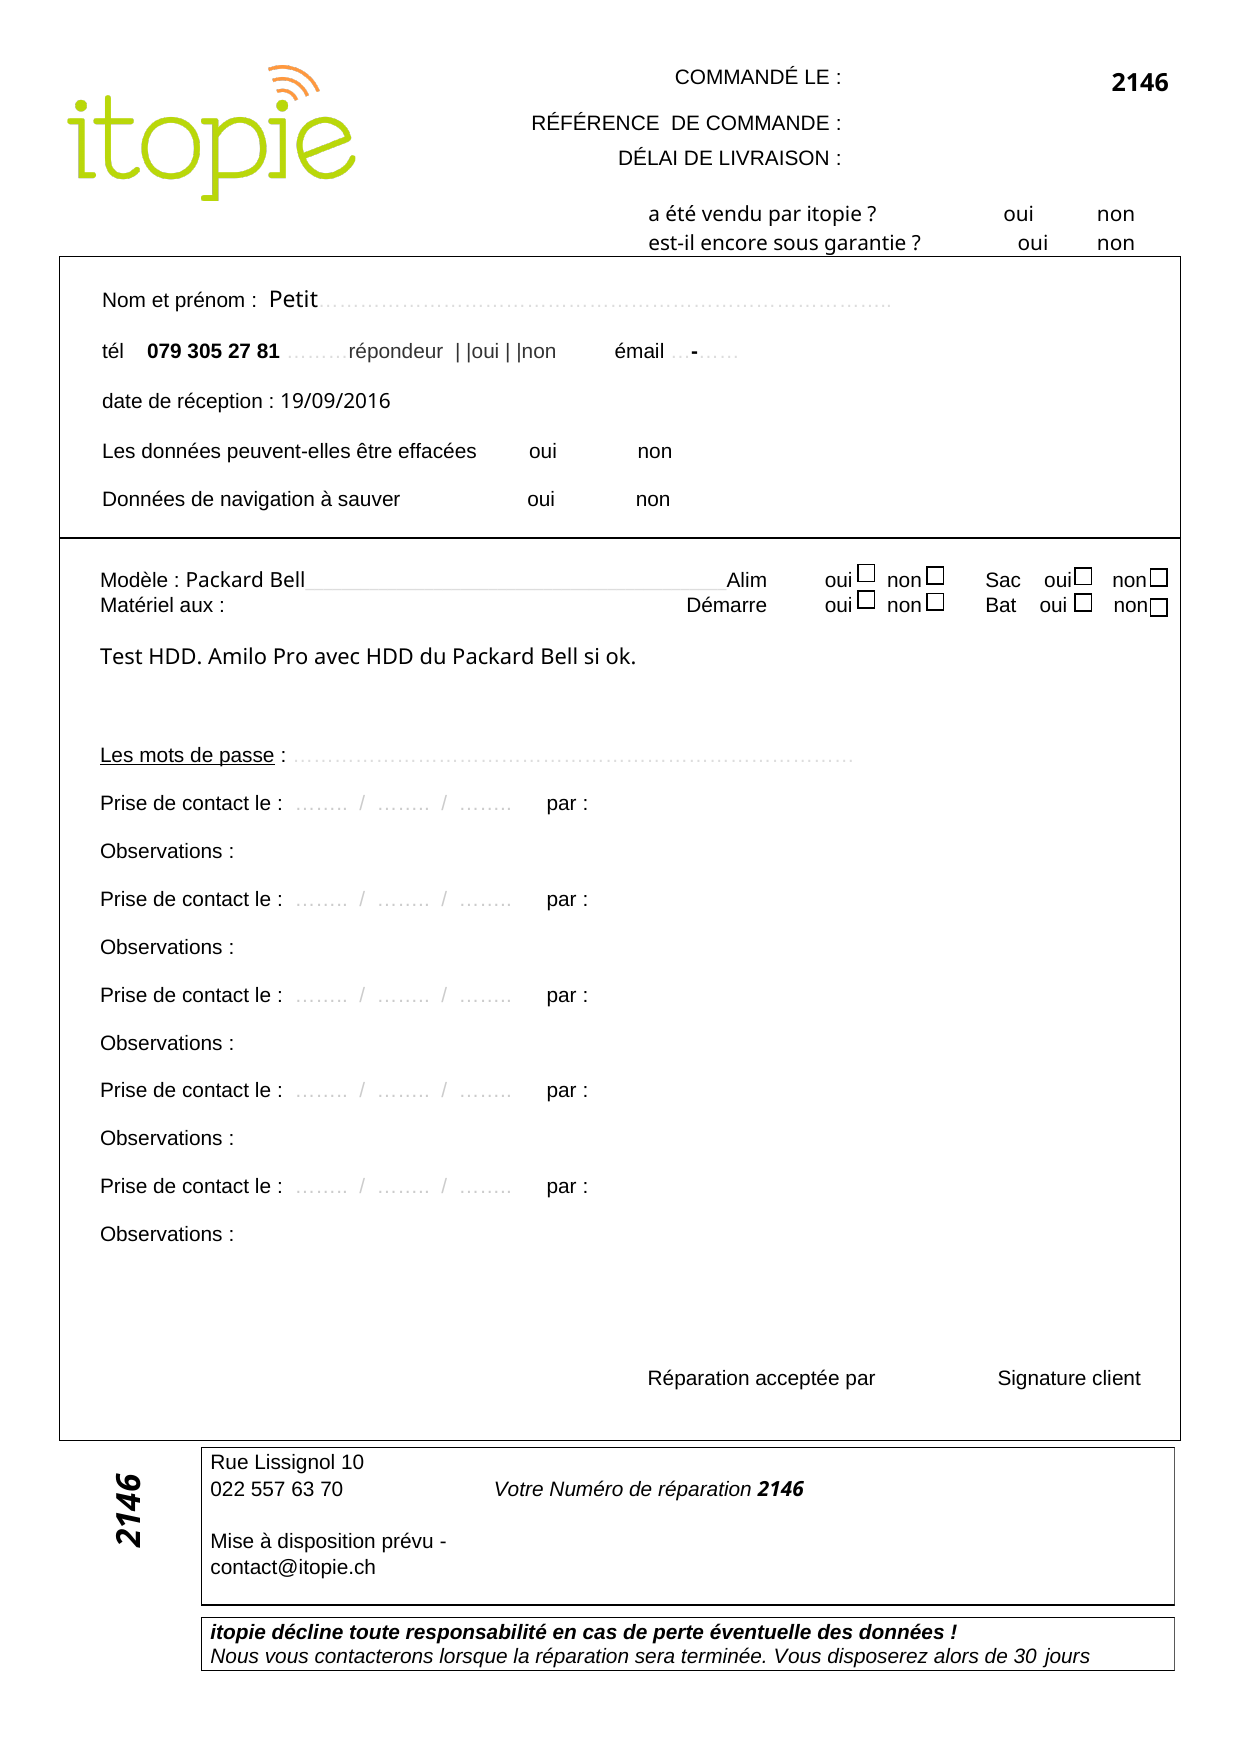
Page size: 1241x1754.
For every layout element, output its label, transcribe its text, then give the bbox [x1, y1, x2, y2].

text Réparation acceptée par Signature client [60, 1363, 1180, 1390]
table_header Rue Lissignol 10 022 557 63 70 Votre Numéro de réparation 2146 Mise à disposition prévu - contact@itopie.ch [195, 1441, 1180, 1611]
text Les mots de passe : ……………………………………………………………………… [60, 740, 1180, 767]
table_header 2146 [847, 59, 1180, 104]
text Prise de contact le : …….. / …….. / …….. par : [60, 979, 1180, 1006]
text Nom et prénom : Petit……………………………………………………………………….. [60, 280, 1180, 314]
text Modèle : Packard Bell Alim oui non Sac oui non [948, 562, 1180, 590]
text Observations : [60, 1027, 1180, 1054]
table_cell itopie décline toute responsabilité en cas de perte éventuelle des données ! Nous vous contacterons lorsque la réparation sera terminée. Vous disposerez alors de 30 jours [195, 1611, 1180, 1677]
text Observations : [60, 931, 1180, 958]
text Observations : [60, 1123, 1180, 1150]
text Observations : [60, 1219, 1180, 1246]
text Prise de contact le : …….. / …….. / …….. par : [60, 1075, 1180, 1102]
text Les données peuvent-elles être effacées oui non [60, 436, 1180, 463]
text Modèle : Packard Bell Alim oui non Sac oui non [60, 562, 856, 590]
text tél 079 305 27 81 ………répondeur | |oui | |non émail …-…… [60, 335, 1180, 362]
text Observations : [60, 836, 1180, 863]
picture [67, 65, 356, 201]
text Prise de contact le : …….. / …….. / …….. par : [60, 1171, 1180, 1198]
text a été vendu par itopie ? oui non [59, 199, 1181, 228]
table_cell [847, 140, 1180, 175]
text Modèle : Packard Bell Alim oui non Sac oui non [879, 562, 925, 590]
text Données de navigation à sauver oui non [60, 484, 1180, 511]
table_header COMMANDÉ LE : [490, 59, 847, 104]
text date de réception : 19/09/2016 [60, 383, 1180, 415]
table_cell DÉLAI DE LIVRAISON : [490, 140, 847, 175]
text Prise de contact le : …….. / …….. / …….. par : [60, 883, 1180, 911]
table_cell RÉFÉRENCE DE COMMANDE : [490, 105, 847, 140]
table_header 2146 [59, 1441, 195, 1677]
text Prise de contact le : …….. / …….. / …….. par : [60, 788, 1180, 815]
table_cell [847, 105, 1180, 140]
text Matériel aux : Démarre oui non Bat oui non [60, 590, 1180, 617]
text Test HDD. Amilo Pro avec HDD du Packard Bell si ok. [60, 638, 1180, 671]
text est-il encore sous garantie ? oui non [59, 228, 1181, 256]
